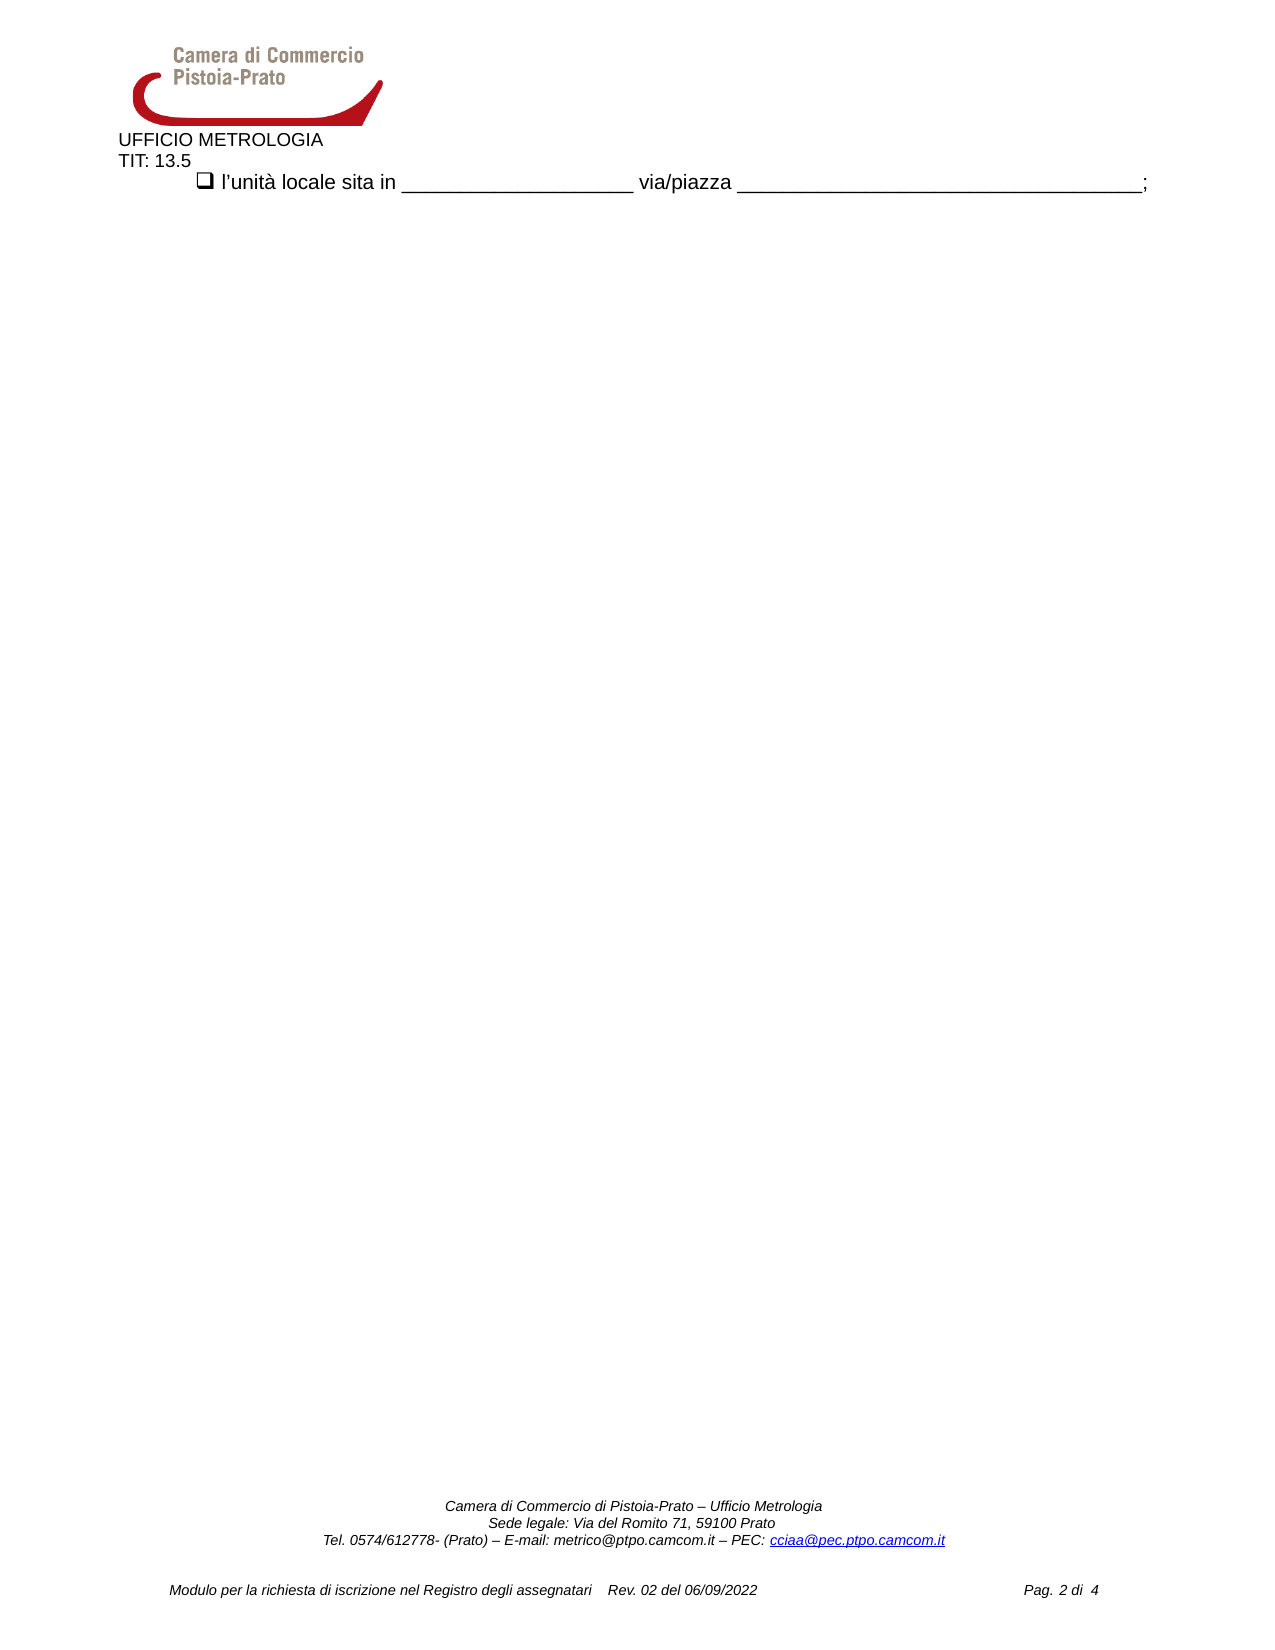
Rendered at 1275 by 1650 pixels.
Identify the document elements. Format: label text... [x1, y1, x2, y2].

picture [132, 42, 383, 126]
text  l’unità locale sita in ____________________ via/piazza ___________________________________; [195, 170, 1151, 194]
